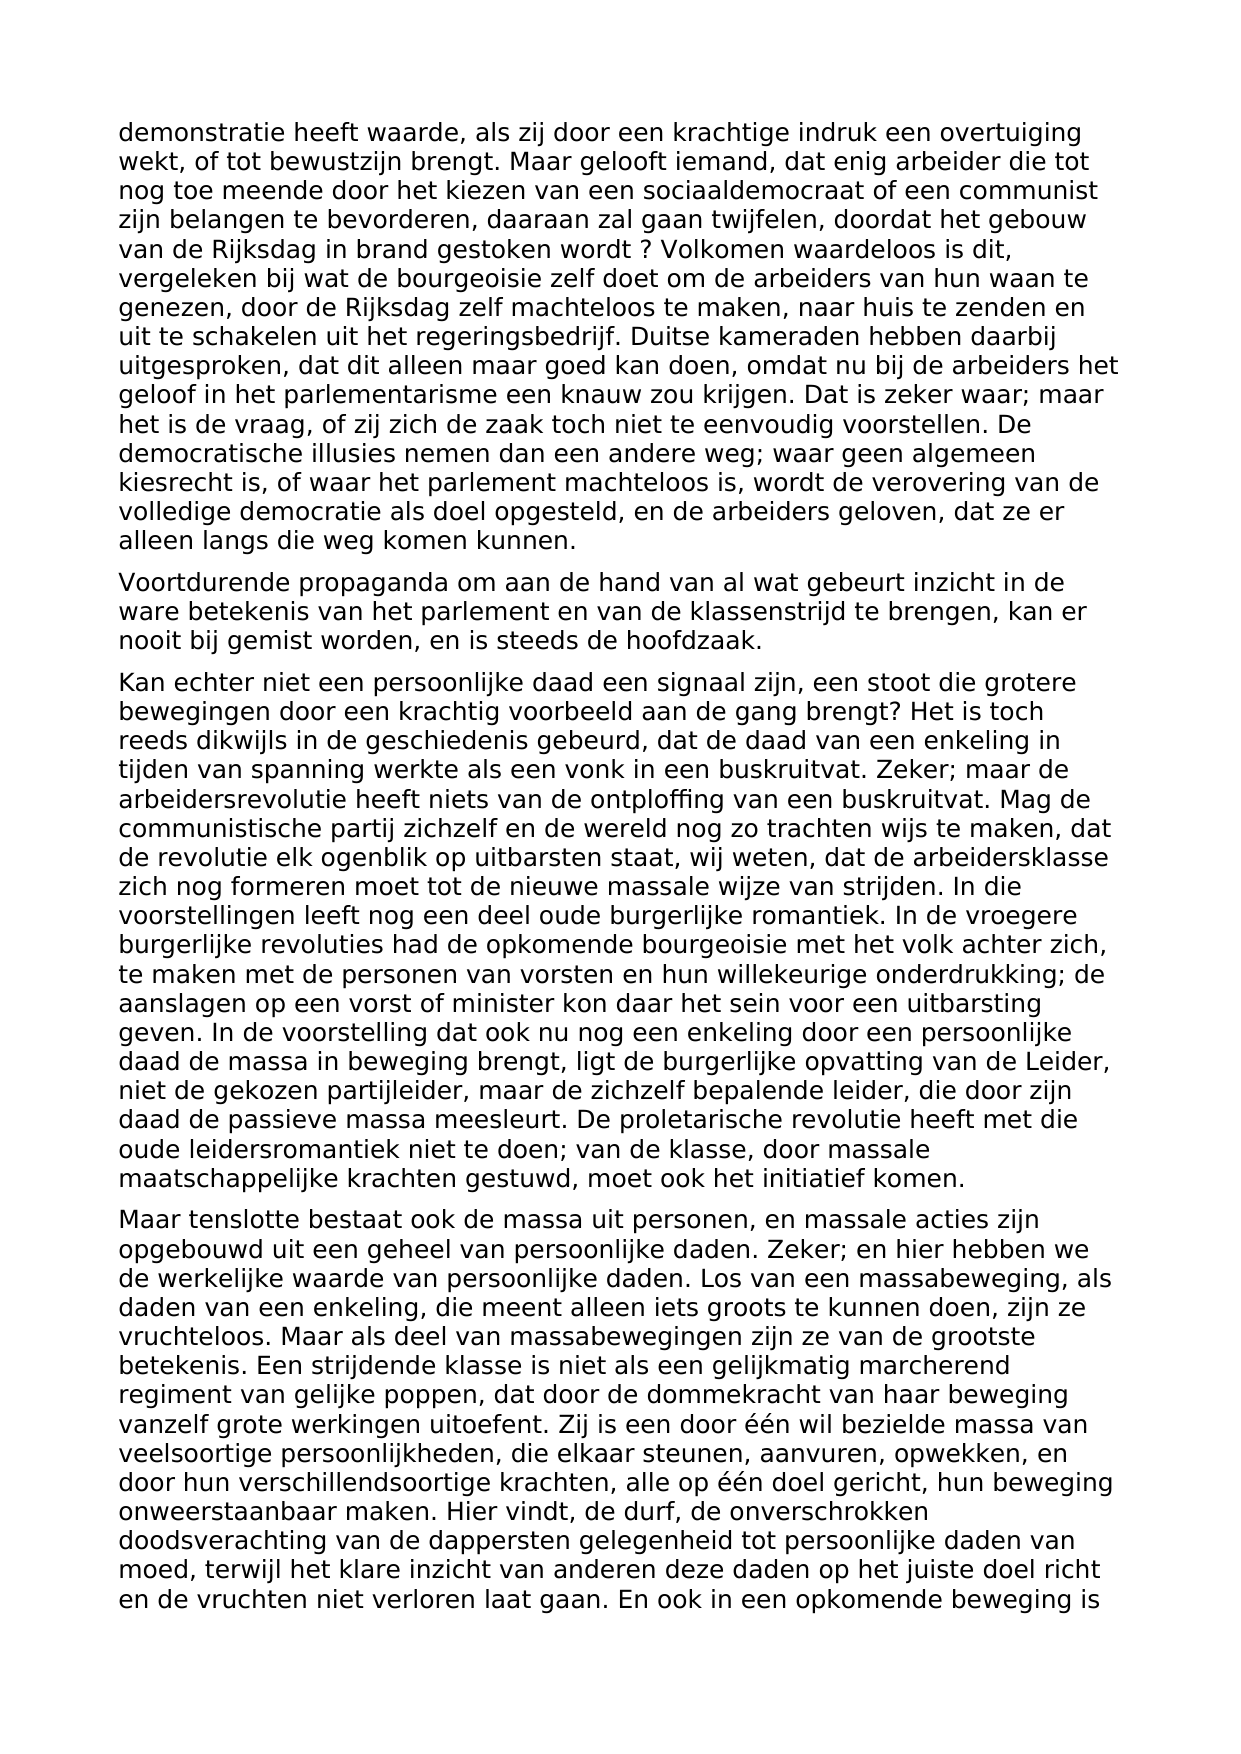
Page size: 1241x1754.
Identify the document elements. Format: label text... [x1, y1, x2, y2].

text Voortdurende propaganda om aan de hand van al wat gebeurt inzicht in de ware betekenis van het parlement en van de klassenstrijd te brengen, kan er nooit bij gemist worden, en is steeds de hoofdzaak. [118, 568, 1122, 656]
text demonstratie heeft waarde, als zij door een krachtige indruk een overtuiging wekt, of tot bewustzijn brengt. Maar gelooft iemand, dat enig arbeider die tot nog toe meende door het kiezen van een sociaaldemocraat of een communist zijn belangen te bevorderen, daaraan zal gaan twijfelen, doordat het gebouw van de Rijksdag in brand gestoken wordt ? Volkomen waardeloos is dit, vergeleken bij wat de bourgeoisie zelf doet om de arbeiders van hun waan te genezen, door de Rijksdag zelf machteloos te maken, naar huis te zenden en uit te schakelen uit het regeringsbedrijf. Duitse kameraden hebben daarbij uitgesproken, dat dit alleen maar goed kan doen, omdat nu bij de arbeiders het geloof in het parlementarisme een knauw zou krijgen. Dat is zeker waar; maar het is de vraag, of zij zich de zaak toch niet te eenvoudig voorstellen. De democratische illusies nemen dan een andere weg; waar geen algemeen kiesrecht is, of waar het parlement machteloos is, wordt de verovering van de volledige democratie als doel opgesteld, en de arbeiders geloven, dat ze er alleen langs die weg komen kunnen. [118, 118, 1122, 556]
text Maar tenslotte bestaat ook de massa uit personen, en massale acties zijn opgebouwd uit een geheel van persoonlijke daden. Zeker; en hier hebben we de werkelijke waarde van persoonlijke daden. Los van een massabeweging, als daden van een enkeling, die meent alleen iets groots te kunnen doen, zijn ze vruchteloos. Maar als deel van massabewegingen zijn ze van de grootste betekenis. Een strijdende klasse is niet als een gelijkmatig marcherend regiment van gelijke poppen, dat door de dommekracht van haar beweging vanzelf grote werkingen uitoefent. Zij is een door één wil bezielde massa van veelsoortige persoonlijkheden, die elkaar steunen, aanvuren, opwekken, en door hun verschillendsoortige krachten, alle op één doel gericht, hun beweging onweerstaanbaar maken. Hier vindt, de durf, de onverschrokken doodsverachting van de dappersten gelegenheid tot persoonlijke daden van moed, terwijl het klare inzicht van anderen deze daden op het juiste doel richt en de vruchten niet verloren laat gaan. En ook in een opkomende beweging is [118, 1206, 1122, 1614]
text Kan echter niet een persoonlijke daad een signaal zijn, een stoot die grotere bewegingen door een krachtig voorbeeld aan de gang brengt? Het is toch reeds dikwijls in de geschiedenis gebeurd, dat de daad van een enkeling in tijden van spanning werkte als een vonk in een buskruitvat. Zeker; maar de arbeidersrevolutie heeft niets van de ontploffing van een buskruitvat. Mag de communistische partij zichzelf en de wereld nog zo trachten wijs te maken, dat de revolutie elk ogenblik op uitbarsten staat, wij weten, dat de arbeidersklasse zich nog formeren moet tot de nieuwe massale wijze van strijden. In die voorstellingen leeft nog een deel oude burgerlijke romantiek. In de vroegere burgerlijke revoluties had de opkomende bourgeoisie met het volk achter zich, te maken met de personen van vorsten en hun willekeurige onderdrukking; de aanslagen op een vorst of minister kon daar het sein voor een uitbarsting geven. In de voorstelling dat ook nu nog een enkeling door een persoonlijke daad de massa in beweging brengt, ligt de burgerlijke opvatting van de Leider, niet de gekozen partijleider, maar de zichzelf bepalende leider, die door zijn daad de passieve massa meesleurt. De proletarische revolutie heeft met die oude leidersromantiek niet te doen; van de klasse, door massale maatschappelijke krachten gestuwd, moet ook het initiatief komen. [118, 668, 1122, 1193]
